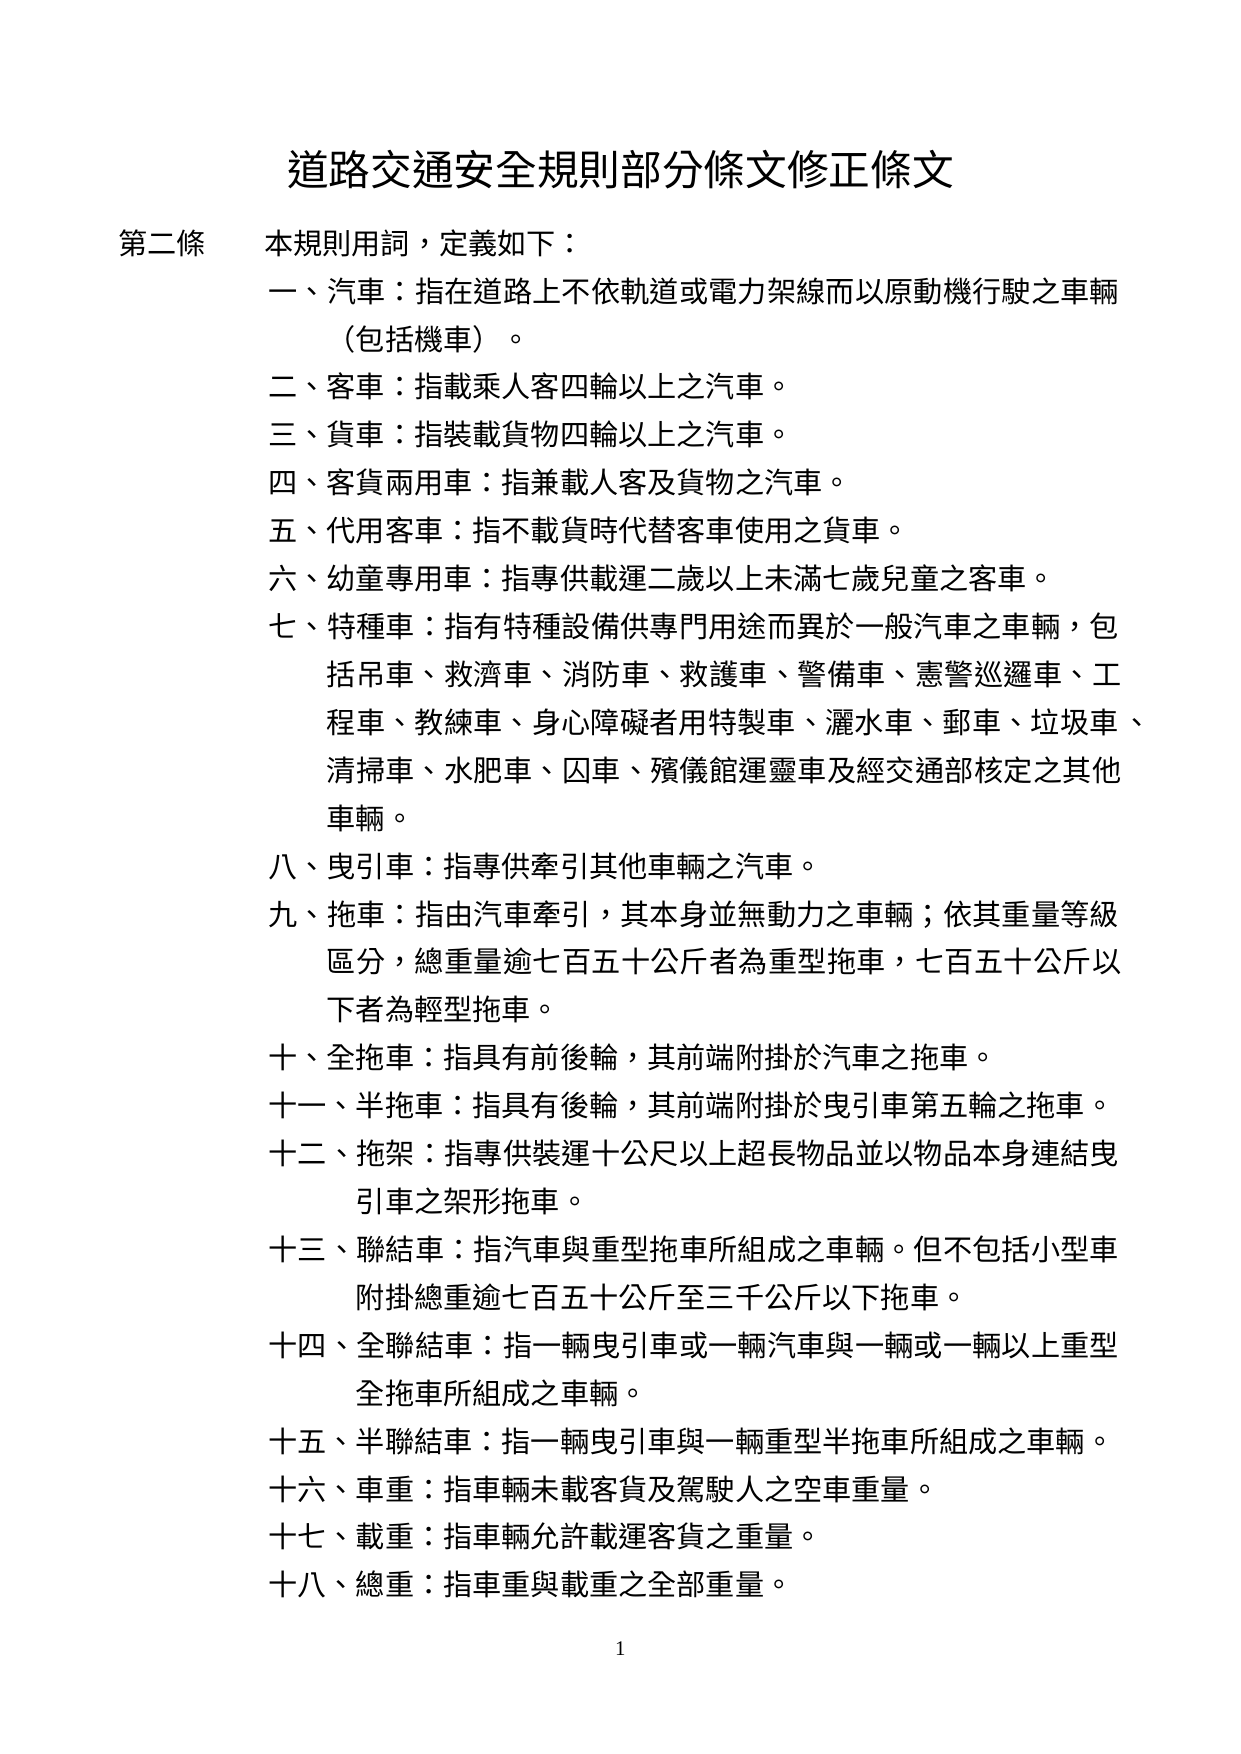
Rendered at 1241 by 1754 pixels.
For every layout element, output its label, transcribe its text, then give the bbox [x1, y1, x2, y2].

text 二、客車：指載乘人客四輪以上之汽車。 [268, 359, 1122, 407]
text 十八、總重：指車重與載重之全部重量。 [268, 1557, 1122, 1605]
text 一、汽車：指在道路上不依軌道或電力架線而以原動機行駛之車輛（包括機車）。 [268, 264, 1122, 359]
text 十五、半聯結車：指一輛曳引車與一輛重型半拖車所組成之車輛。 [268, 1414, 1122, 1462]
text 五、代用客車：指不載貨時代替客車使用之貨車。 [268, 503, 1122, 551]
text 十一、半拖車：指具有後輪，其前端附掛於曳引車第五輪之拖車。 [268, 1078, 1122, 1126]
text 十三、聯結車：指汽車與重型拖車所組成之車輛。但不包括小型車附掛總重逾七百五十公斤至三千公斤以下拖車。 [268, 1222, 1122, 1318]
text 道路交通安全規則部分條文修正條文 [118, 137, 1122, 197]
text 十二、拖架：指專供裝運十公尺以上超長物品並以物品本身連結曳引車之架形拖車。 [268, 1126, 1122, 1222]
text 第二條 本規則用詞，定義如下： [118, 216, 1122, 264]
text 七、特種車：指有特種設備供專門用途而異於一般汽車之車輛，包括吊車、救濟車、消防車、救護車、警備車、憲警巡邏車、工程車、教練車、身心障礙者用特製車、灑水車、郵車、垃圾車、清掃車、水肥車、囚車、殯儀館運靈車及經交通部核定之其他車輛。 [268, 599, 1122, 839]
text 十四、全聯結車：指一輛曳引車或一輛汽車與一輛或一輛以上重型全拖車所組成之車輛。 [268, 1318, 1122, 1414]
text 六、幼童專用車：指專供載運二歲以上未滿七歲兒童之客車。 [268, 551, 1122, 599]
text 四、客貨兩用車：指兼載人客及貨物之汽車。 [268, 455, 1122, 503]
text 十、全拖車：指具有前後輪，其前端附掛於汽車之拖車。 [268, 1030, 1122, 1078]
text 八、曳引車：指專供牽引其他車輛之汽車。 [268, 839, 1122, 887]
text 三、貨車：指裝載貨物四輪以上之汽車。 [268, 407, 1122, 455]
text 十七、載重：指車輛允許載運客貨之重量。 [268, 1509, 1122, 1557]
text 十六、車重：指車輛未載客貨及駕駛人之空車重量。 [268, 1462, 1122, 1509]
text 九、拖車：指由汽車牽引，其本身並無動力之車輛；依其重量等級區分，總重量逾七百五十公斤者為重型拖車，七百五十公斤以下者為輕型拖車。 [268, 887, 1122, 1030]
